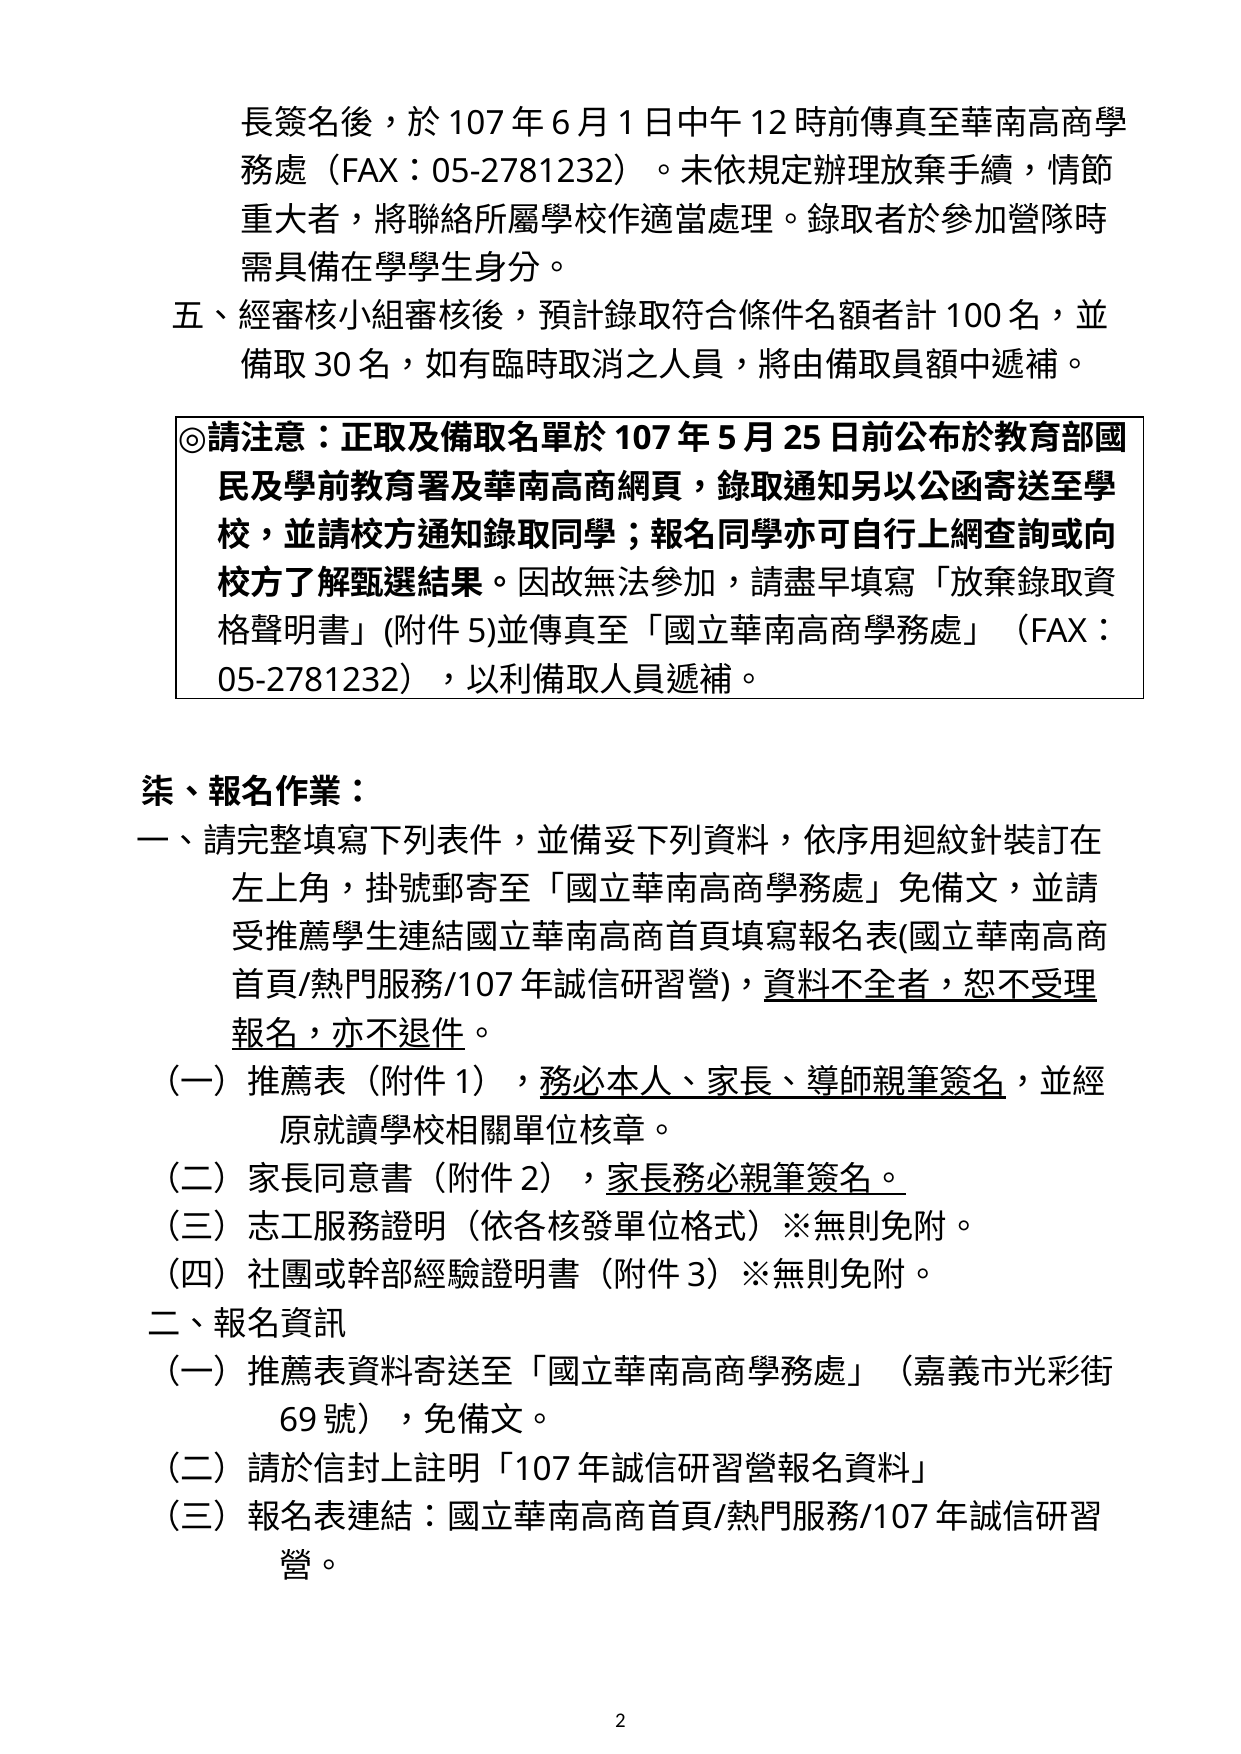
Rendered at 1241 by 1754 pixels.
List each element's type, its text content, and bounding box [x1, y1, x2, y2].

text 柒、報名作業： [125, 765, 1128, 813]
text 長簽名後，於107年6月1日中午12時前傳真至華南高商學務處（FAX：05-2781232）。未依規定辦理放棄手續，情節重大者，將聯絡所屬學校作適當處理。錄取者於參加營隊時需具備在學學生身分。 [112, 96, 1128, 289]
text （三）志工服務證明（依各核發單位格式）※無則免附。 [112, 1200, 1128, 1248]
text （二）請於信封上註明「107年誠信研習營報名資料」 [112, 1442, 1128, 1490]
text ◎請注意：正取及備取名單於107年5月25日前公布於教育部國民及學前教育署及華南高商網頁，錄取通知另以公函寄送至學校，並請校方通知錄取同學；報名同學亦可自行上網查詢或向校方了解甄選結果。因故無法參加，請盡早填寫「放棄錄取資格聲明書」(附件5)並傳真至「國立華南高商學務處」（FAX：05-2781232），以利備取人員遞補。 [178, 411, 1128, 416]
text （四）社團或幹部經驗證明書（附件3）※無則免附。 [112, 1248, 1128, 1297]
text （二）家長同意書（附件2），家長務必親筆簽名。 [112, 1152, 1128, 1200]
text （一）推薦表資料寄送至「國立華南高商學務處」（嘉義市光彩街69號），免備文。 [112, 1345, 1128, 1442]
text 五、經審核小組審核後，預計錄取符合條件名額者計100名，並備取30名，如有臨時取消之人員，將由備取員額中遞補。 [171, 289, 1128, 386]
text （三）報名表連結：國立華南高商首頁/熱門服務/107年誠信研習營。 [112, 1490, 1128, 1587]
text （一）推薦表（附件1），務必本人、家長、導師親筆簽名，並經原就讀學校相關單位核章。 [112, 1055, 1128, 1152]
text 一、請完整填寫下列表件，並備妥下列資料，依序用迴紋針裝訂在左上角，掛號郵寄至「國立華南高商學務處」免備文，並請受推薦學生連結國立華南高商首頁填寫報名表(國立華南高商首頁/熱門服務/107年誠信研習營)，資料不全者，恕不受理報名，亦不退件。 [101, 813, 1128, 1055]
text 二、報名資訊 [112, 1297, 1128, 1345]
